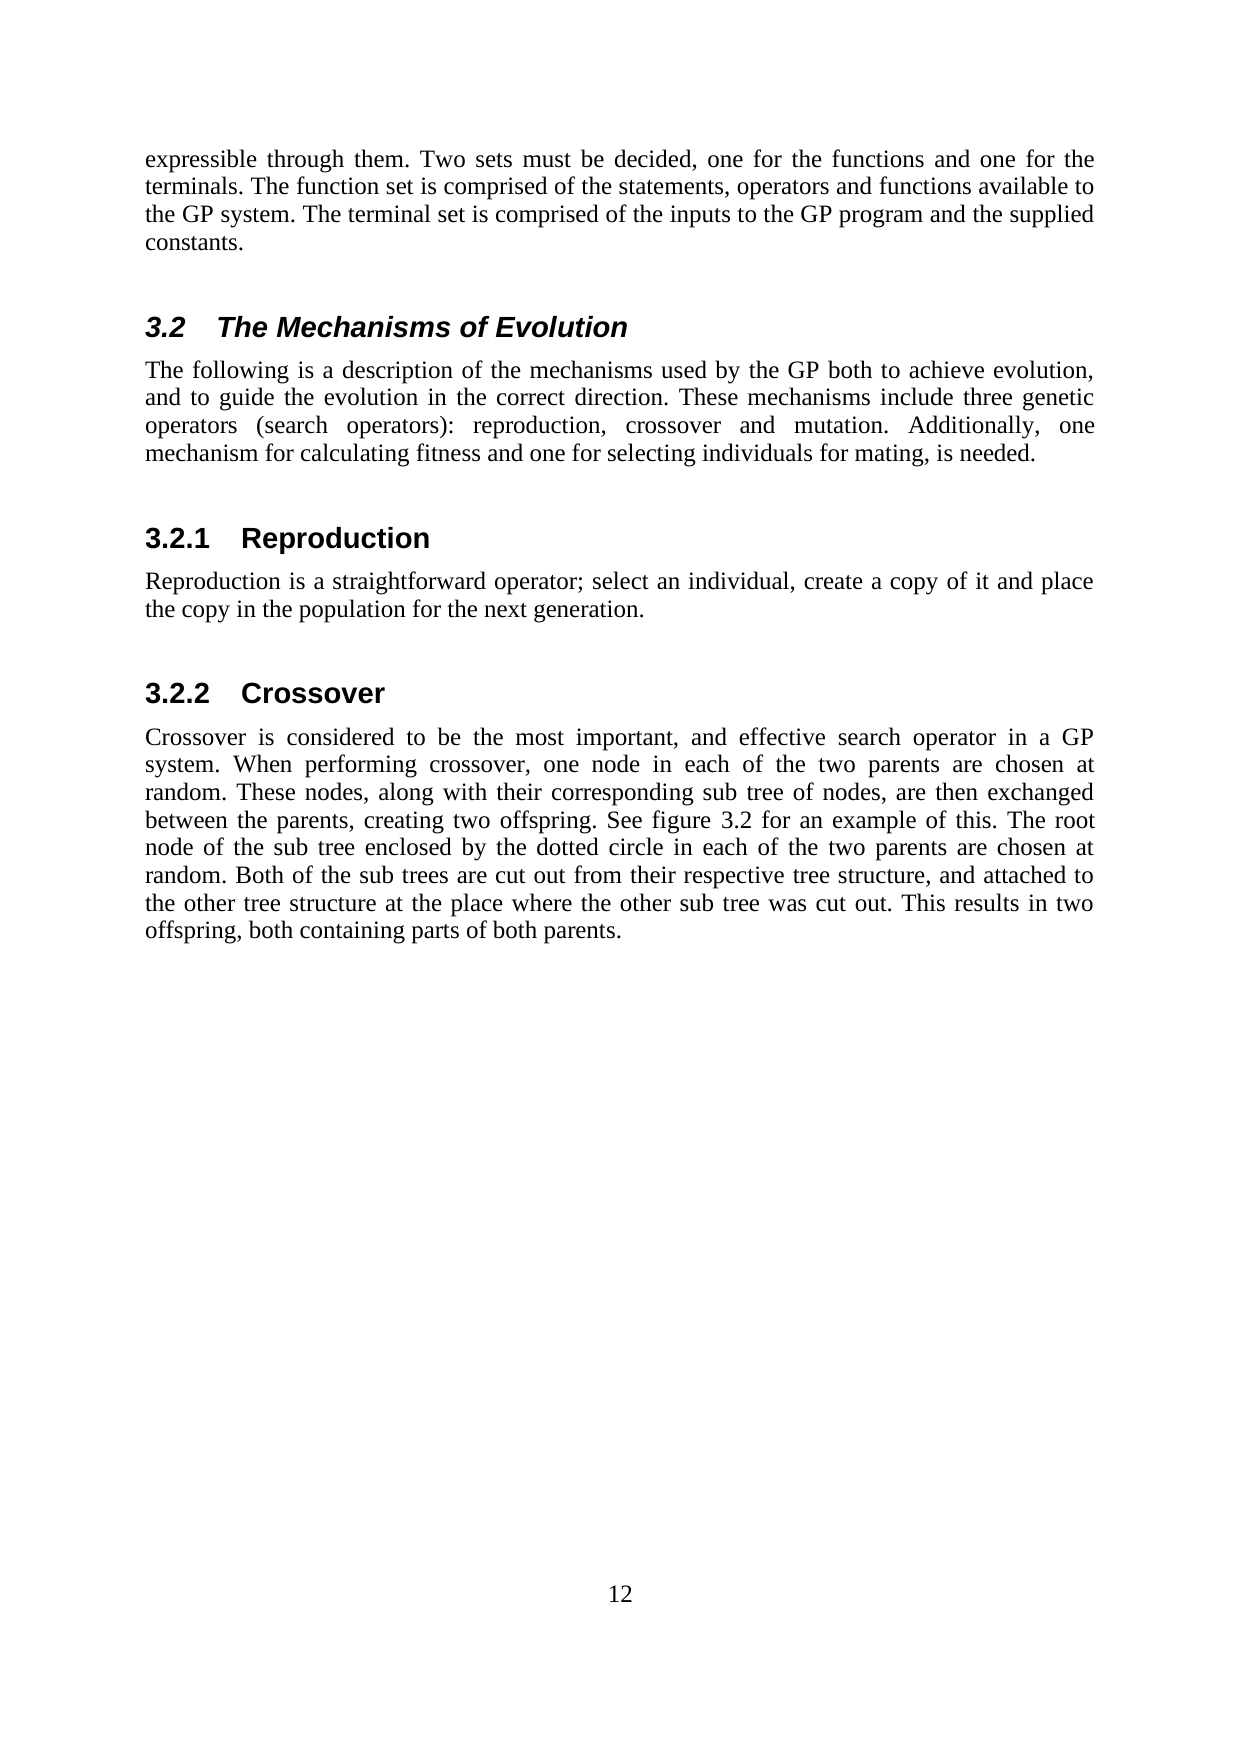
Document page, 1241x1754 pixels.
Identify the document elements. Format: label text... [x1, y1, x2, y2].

subtitle Crossover [145, 677, 1096, 710]
text Reproduction is a straightforward operator; select an individual, create a copy of it and place the copy in the population for the next generation. [145, 567, 1096, 622]
subtitle Reproduction [145, 522, 1096, 554]
text Crossover is considered to be the most important, and effective search operator in a GP system. When performing crossover, one node in each of the two parents are chosen at random. These nodes, along with their corresponding sub tree of nodes, are then exchanged between the parents, creating two offspring. See figure 3.2 for an example of this. The root node of the sub tree enclosed by the dotted circle in each of the two parents are chosen at random. Both of the sub trees are cut out from their respective tree structure, and attached to the other tree structure at the place where the other sub tree was cut out. This results in two offspring, both containing parts of both parents. [145, 723, 1096, 944]
text The following is a description of the mechanisms used by the GP both to achieve evolution, and to guide the evolution in the correct direction. These mechanisms include three genetic operators (search operators): reproduction, crossover and mutation. Additionally, one mechanism for calculating fitness and one for selecting individuals for mating, is needed. [145, 356, 1096, 467]
subtitle The Mechanisms of Evolution [145, 311, 1096, 343]
text expressible through them. Two sets must be decided, one for the functions and one for the terminals. The function set is comprised of the statements, operators and functions available to the GP system. The terminal set is comprised of the inputs to the GP program and the supplied constants. [145, 145, 1096, 256]
